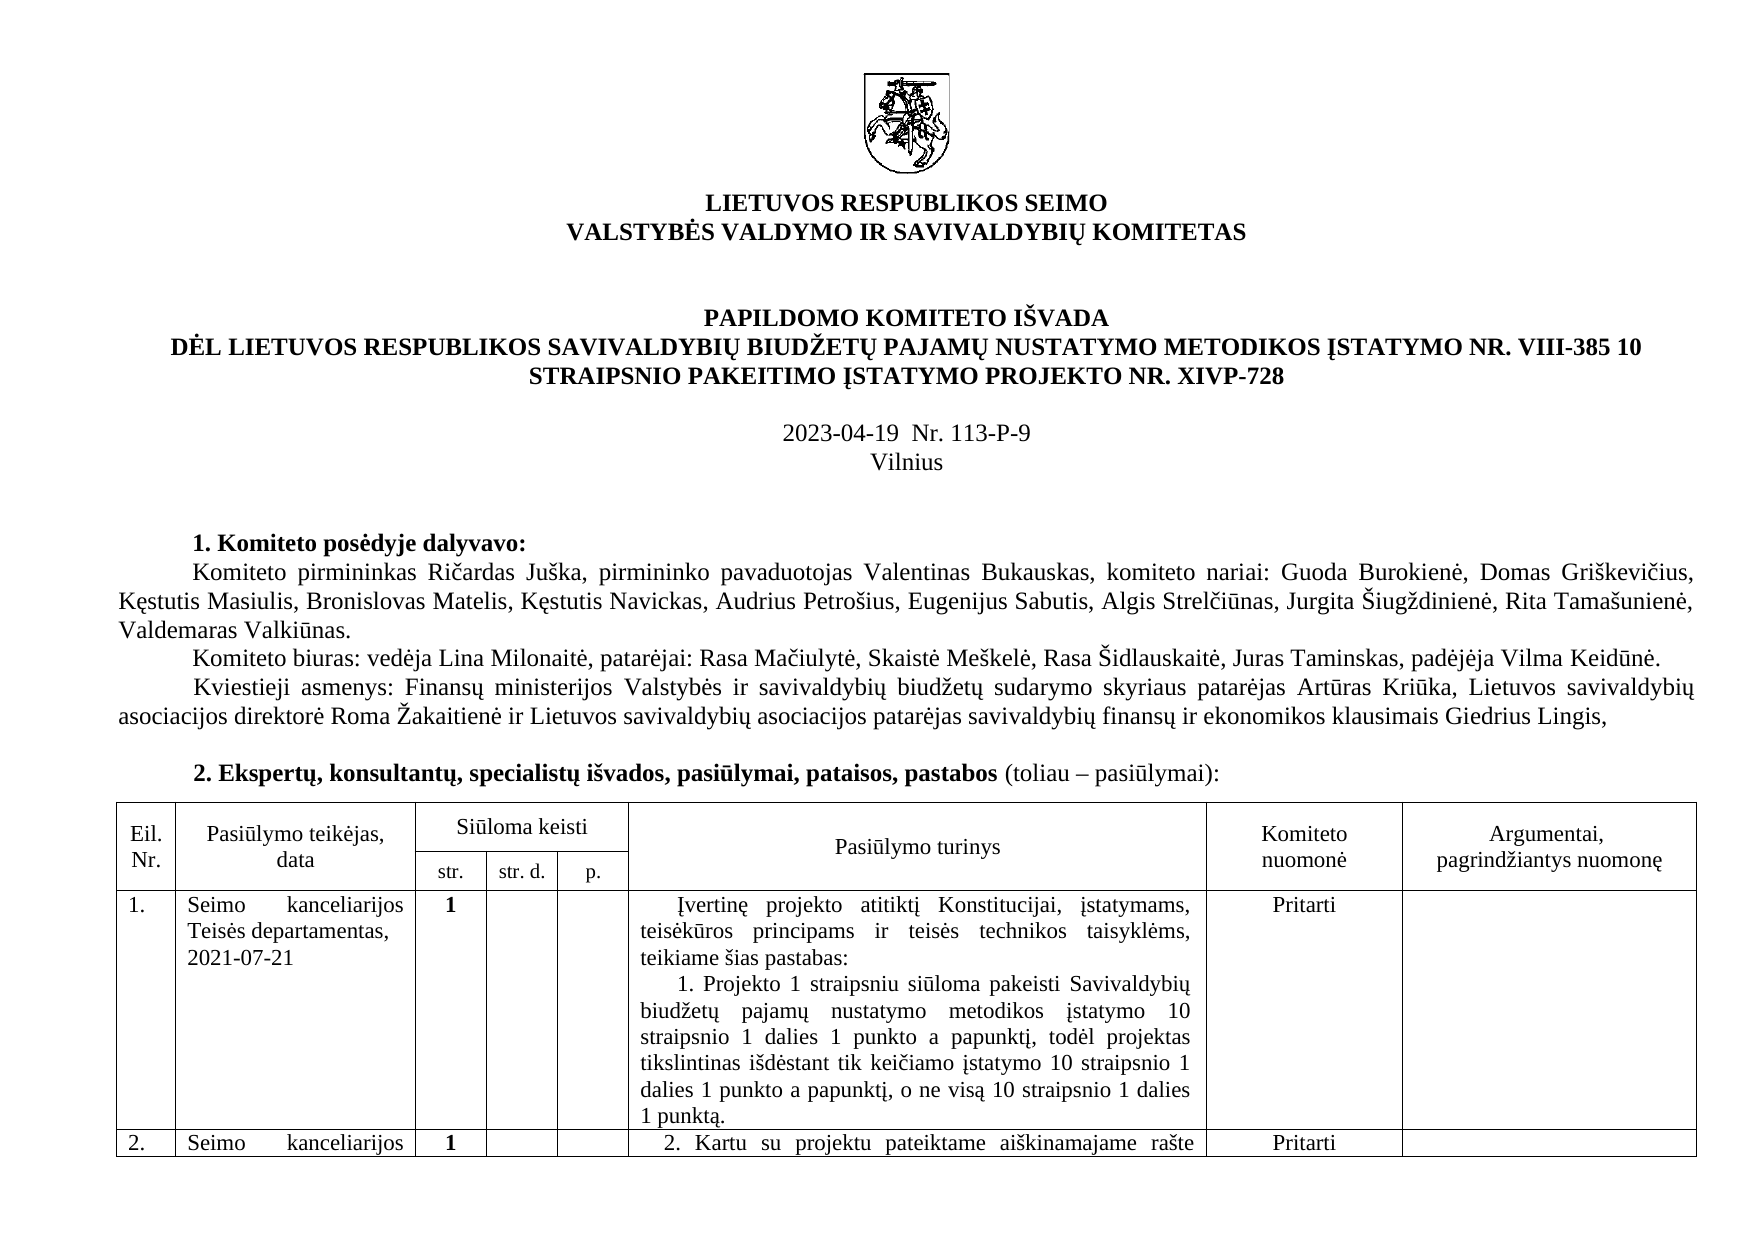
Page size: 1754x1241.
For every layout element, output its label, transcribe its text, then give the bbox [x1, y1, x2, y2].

subtitle DĖL LIETUVOS RESPUBLIKOS SAVIVALDYBIŲ BIUDŽETŲ PAJAMŲ NUSTATYMO METODIKOS ĮSTATYMO NR. VIII-385 10 STRAIPSNIO PAKEITIMO ĮSTATYMO PROJEKTO NR. XIVP-728 [118, 332, 1695, 389]
table_cell [117, 891, 175, 1128]
text 1. Komiteto posėdyje dalyvavo: [118, 528, 1695, 557]
table_cell 1 [416, 1130, 486, 1156]
table_header Siūloma keisti [416, 803, 628, 851]
text Kviestieji asmenys: Finansų ministerijos Valstybės ir savivaldybių biudžetų sudarymo skyriaus patarėjas Artūras Kriūka, Lietuvos savivaldybių asociacijos direktorė Roma Žakaitienė ir Lietuvos savivaldybių asociacijos patarėjas savivaldybių finansų ir ekonomikos klausimais Giedrius Lingis, [118, 672, 1695, 730]
text Komiteto pirmininkas Ričardas Juška, pirmininko pavaduotojas Valentinas Bukauskas, komiteto nariai: Guoda Burokienė, Domas Griškevičius, Kęstutis Masiulis, Bronislovas Matelis, Kęstutis Navickas, Audrius Petrošius, Eugenijus Sabutis, Algis Strelčiūnas, Jurgita Šiugždinienė, Rita Tamašunienė, Valdemaras Valkiūnas. [118, 557, 1695, 643]
table_cell [487, 891, 557, 1128]
table_cell 1 [416, 891, 486, 1128]
table_cell [117, 1130, 175, 1156]
table_cell [558, 1130, 628, 1156]
table_header Komiteto nuomonė [1207, 803, 1402, 890]
text LIETUVOS RESPUBLIKOS SEIMO [118, 188, 1695, 217]
table_cell Pritarti [1207, 891, 1402, 1128]
table_cell p. [558, 852, 628, 890]
table_header Pasiūlymo teikėjas, data [176, 803, 415, 890]
text 2023-04-19 Nr. 113-P-9 [118, 418, 1695, 447]
subtitle PAPILDOMO KOMITETO IŠVADA [118, 303, 1695, 332]
table_header Eil. Nr. [117, 803, 175, 890]
table_cell str. d. [487, 852, 557, 890]
table_cell Pritarti [1207, 1130, 1402, 1156]
table_cell Seimo kanceliarijos Teisės departamentas, 2021-07-21 [176, 891, 415, 1128]
table_header Argumentai, pagrindžiantys nuomonę [1403, 803, 1696, 890]
table_cell [1403, 891, 1696, 1128]
table_cell [1403, 1130, 1696, 1156]
text 2. Ekspertų, konsultantų, specialistų išvados, pasiūlymai, pataisos, pastabos (toliau – pasiūlymai): [118, 758, 1695, 787]
table_cell Įvertinę projekto atitiktį Konstitucijai, įstatymams, teisėkūros principams ir teisės technikos taisyklėms, teikiame šias pastabas: 1. Projekto 1 straipsniu siūloma pakeisti Savivaldybių biudžetų pajamų nustatymo metodikos įstatymo 10 straipsnio 1 dalies 1 punkto a papunktį, todėl projektas tikslintinas išdėstant tik keičiamo įstatymo 10 straipsnio 1 dalies 1 punkto a papunktį, o ne visą 10 straipsnio 1 dalies 1 punktą. [629, 891, 1206, 1128]
text Komiteto biuras: vedėja Lina Milonaitė, patarėjai: Rasa Mačiulytė, Skaistė Meškelė, Rasa Šidlauskaitė, Juras Taminskas, padėjėja Vilma Keidūnė. [118, 643, 1695, 672]
text Vilnius [118, 447, 1695, 476]
table_cell str. [416, 852, 486, 890]
table_cell [487, 1130, 557, 1156]
table_cell [558, 891, 628, 1128]
table_cell Seimo kanceliarijos [176, 1130, 415, 1156]
table_header Pasiūlymo turinys [629, 803, 1206, 890]
table_cell 2. Kartu su projektu pateiktame aiškinamajame rašte [629, 1130, 1206, 1156]
text VALSTYBĖS VALDYMO IR SAVIVALDYBIŲ KOMITETAS [118, 217, 1695, 246]
